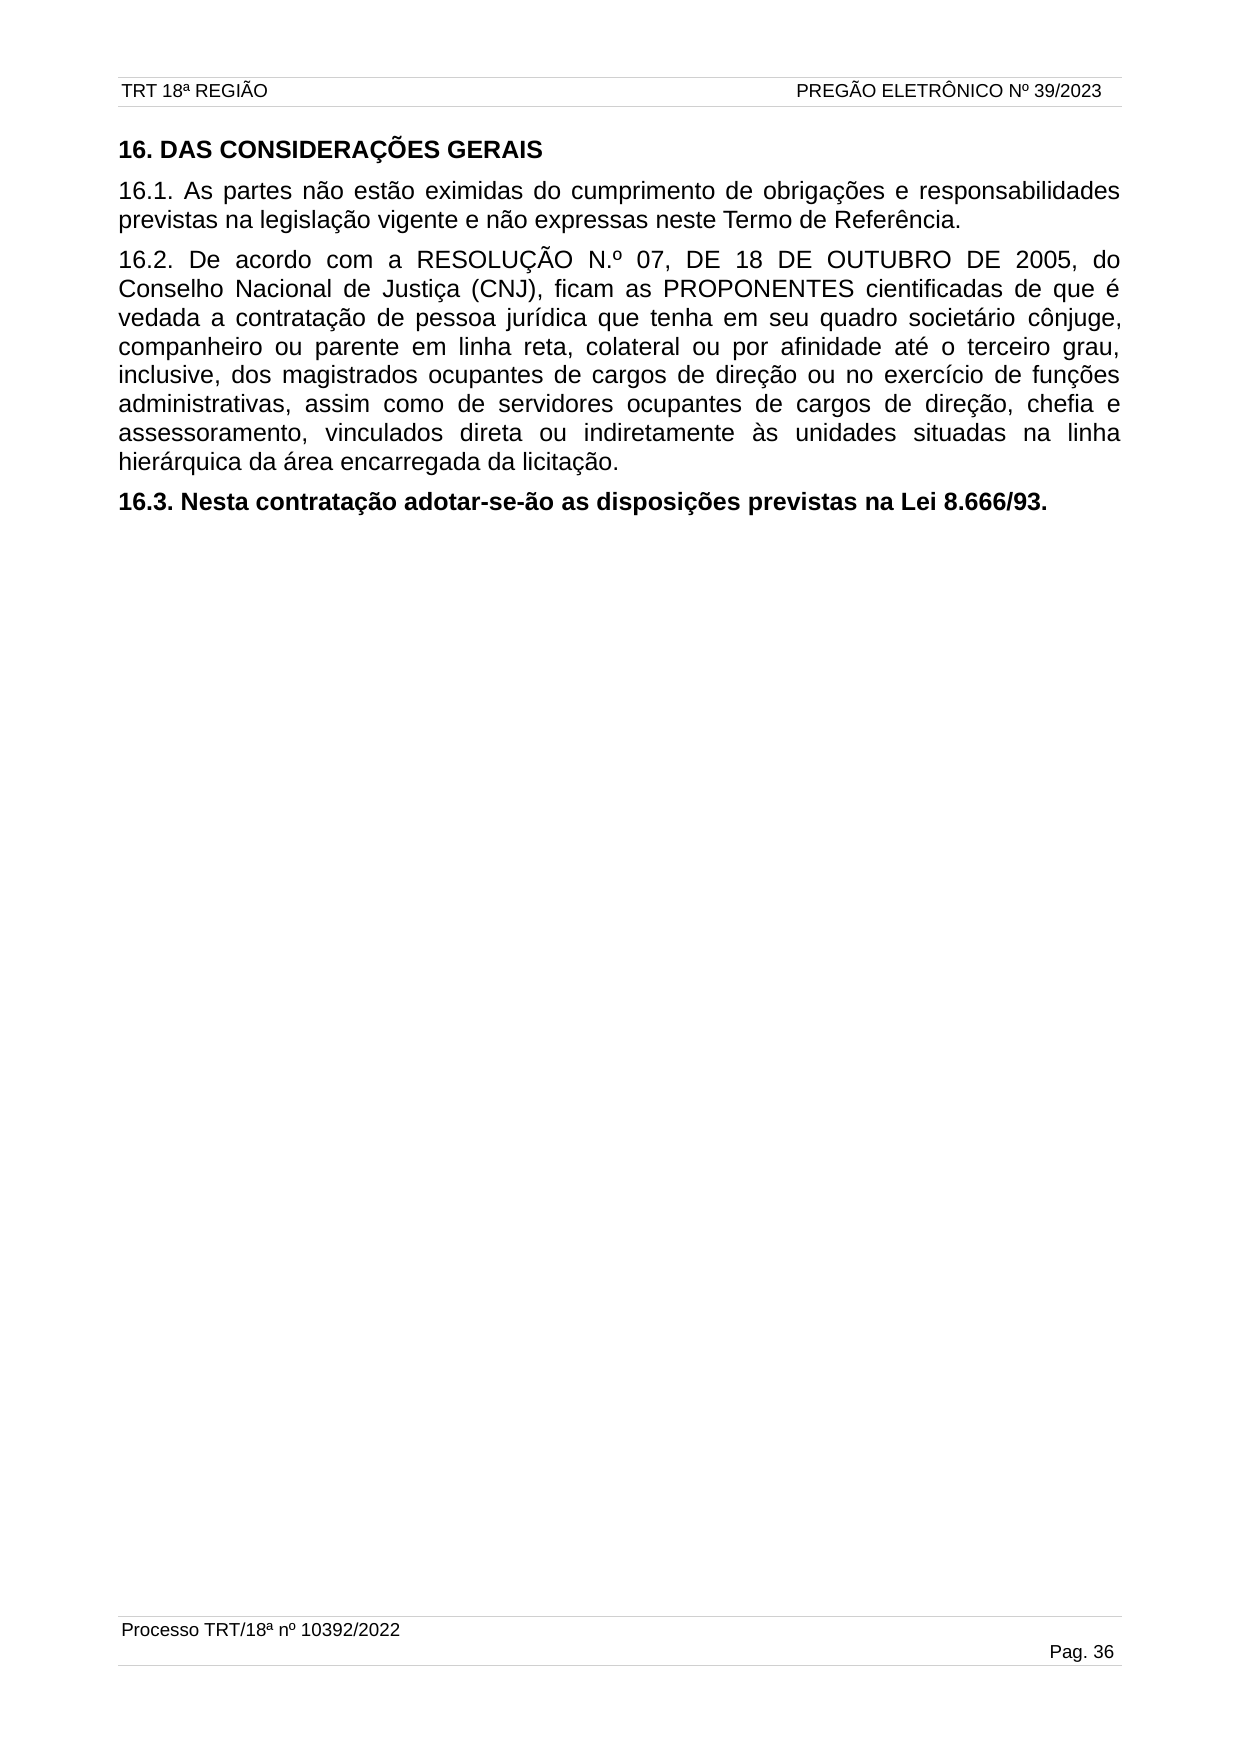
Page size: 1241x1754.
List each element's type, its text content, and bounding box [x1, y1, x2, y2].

text 16.1. As partes não estão eximidas do cumprimento de obrigações e responsabilidades previstas na legislação vigente e não expressas neste Termo de Referência. [118, 176, 1122, 234]
text 16. DAS CONSIDERAÇÕES GERAIS [118, 136, 1122, 164]
text 16.2. De acordo com a RESOLUÇÃO N.º 07, DE 18 DE OUTUBRO DE 2005, do Conselho Nacional de Justiça (CNJ), ficam as PROPONENTES cientificadas de que é vedada a contratação de pessoa jurídica que tenha em seu quadro societário cônjuge, companheiro ou parente em linha reta, colateral ou por afinidade até o terceiro grau, inclusive, dos magistrados ocupantes de cargos de direção ou no exercício de funções administrativas, assim como de servidores ocupantes de cargos de direção, chefia e assessoramento, vinculados direta ou indiretamente às unidades situadas na linha hierárquica da área encarregada da licitação. [118, 246, 1122, 476]
text 16.3. Nesta contratação adotar-se-ão as disposições previstas na Lei 8.666/93. [118, 487, 1122, 516]
